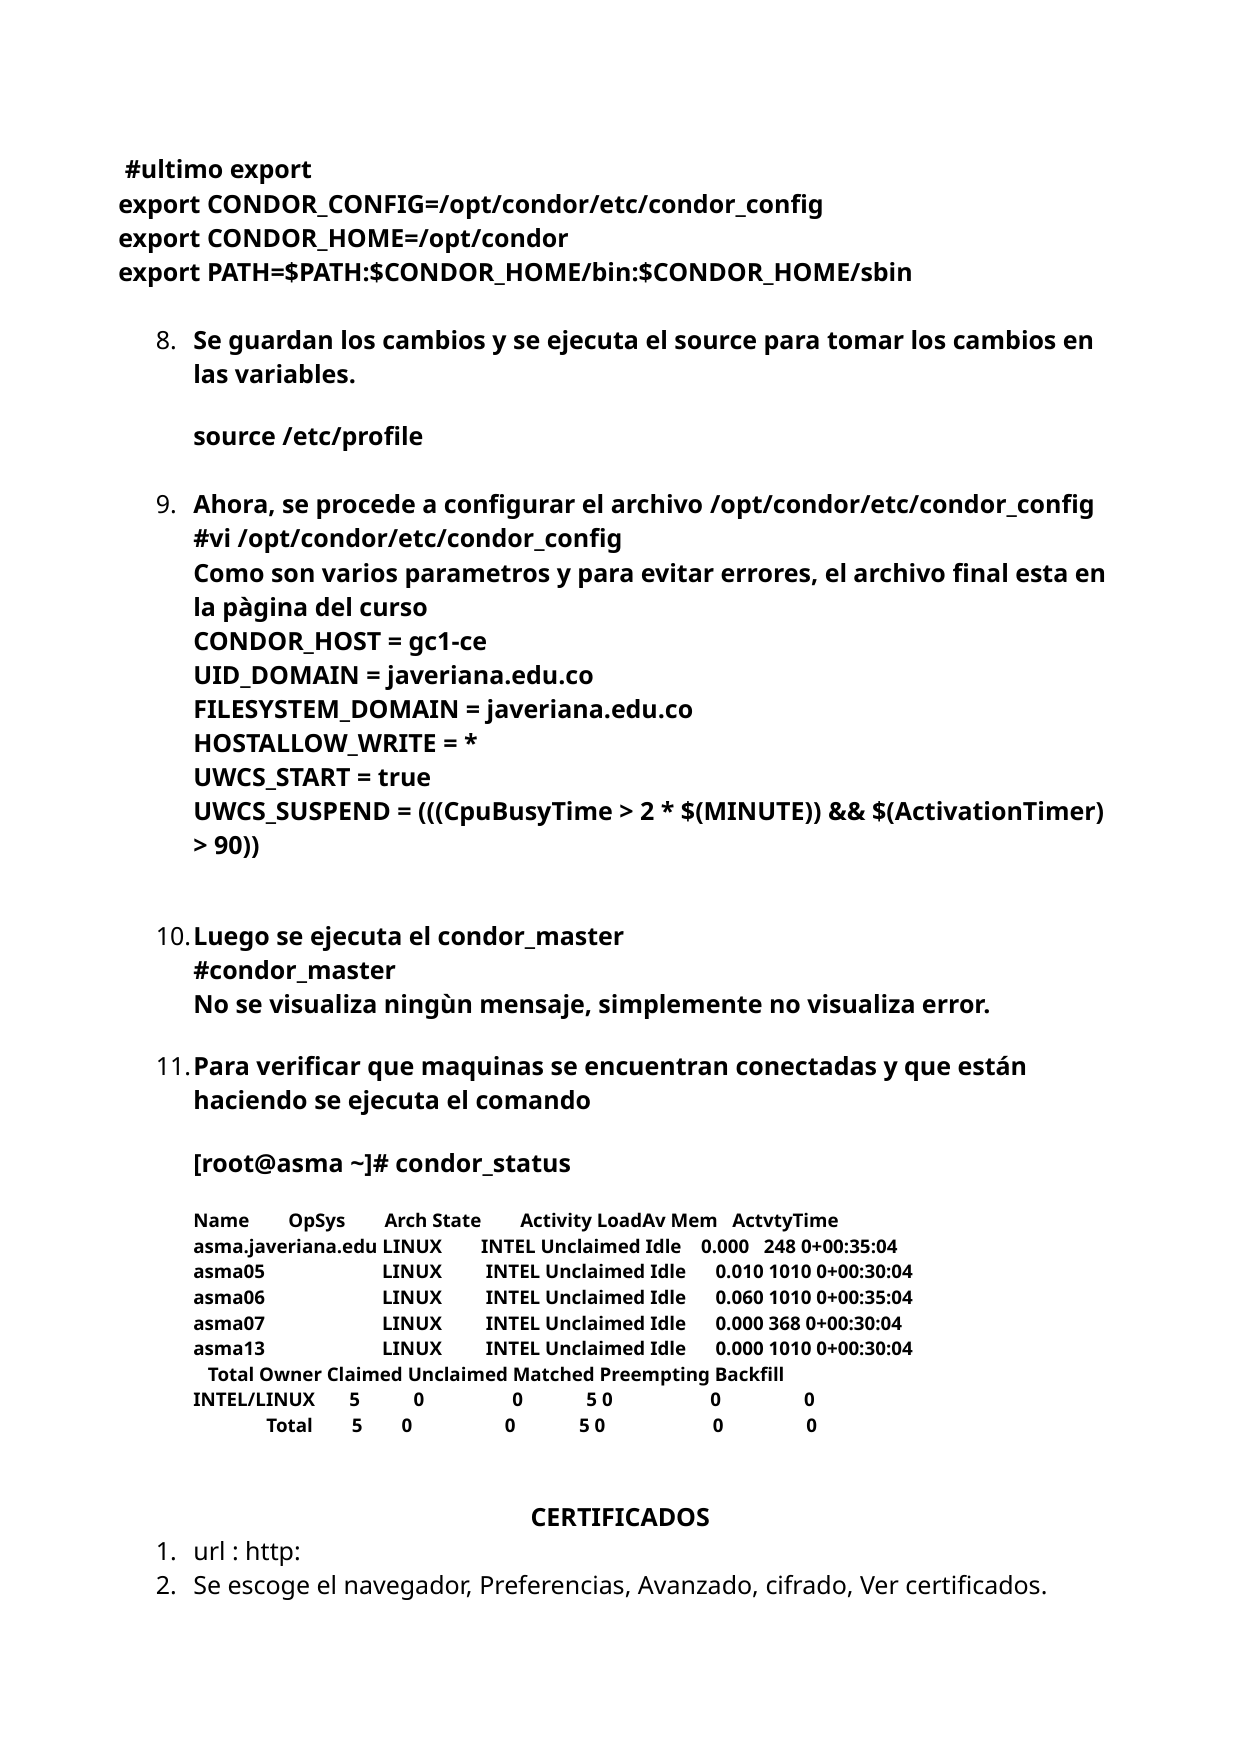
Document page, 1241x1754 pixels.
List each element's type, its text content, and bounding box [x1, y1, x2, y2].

list Para verificar que maquinas se encuentran conectadas y que están haciendo se ejecuta el comando [156, 1049, 1122, 1117]
list Total Owner Claimed Unclaimed Matched Preempting Backfill [156, 1361, 1122, 1386]
list asma05 LINUX INTEL Unclaimed Idle 0.010 1010 0+00:30:04 [156, 1259, 1122, 1284]
list Total 5 0 0 5 0 0 0 [156, 1412, 1122, 1437]
list Luego se ejecuta el condor_master [156, 918, 1122, 952]
list #vi /opt/condor/etc/condor_config [156, 521, 1122, 555]
list Name OpSys Arch State Activity LoadAv Mem ActvtyTime [156, 1208, 1122, 1233]
text CERTIFICADOS [118, 1500, 1122, 1534]
text export CONDOR_CONFIG=/opt/condor/etc/condor_config [118, 186, 1122, 220]
list No se visualiza ningùn mensaje, simplemente no visualiza error. [156, 987, 1122, 1021]
list asma06 LINUX INTEL Unclaimed Idle 0.060 1010 0+00:35:04 [156, 1284, 1122, 1310]
list asma07 LINUX INTEL Unclaimed Idle 0.000 368 0+00:30:04 [156, 1310, 1122, 1335]
list Se guardan los cambios y se ejecuta el source para tomar los cambios en las variables. [156, 322, 1122, 391]
list [root@asma ~]# condor_status [156, 1145, 1122, 1179]
text #ultimo export [118, 152, 1122, 186]
list FILESYSTEM_DOMAIN = javeriana.edu.co [156, 691, 1122, 726]
list INTEL/LINUX 5 0 0 5 0 0 0 [156, 1386, 1122, 1412]
list UWCS_SUSPEND = (((CpuBusyTime > 2 * $(MINUTE)) && $(ActivationTimer) > 90)) [156, 794, 1122, 862]
list #condor_master [156, 952, 1122, 987]
list HOSTALLOW_WRITE = * [156, 726, 1122, 759]
list UID_DOMAIN = javeriana.edu.co [156, 657, 1122, 691]
list asma13 LINUX INTEL Unclaimed Idle 0.000 1010 0+00:30:04 [156, 1335, 1122, 1361]
list asma.javeriana.edu LINUX INTEL Unclaimed Idle 0.000 248 0+00:35:04 [156, 1233, 1122, 1259]
text export CONDOR_HOME=/opt/condor [118, 220, 1122, 254]
text export PATH=$PATH:$CONDOR_HOME/bin:$CONDOR_HOME/sbin [118, 254, 1122, 288]
list Como son varios parametros y para evitar errores, el archivo final esta en la pàgina del curso [156, 555, 1122, 623]
list Se escoge el navegador, Preferencias, Avanzado, cifrado, Ver certificados. [156, 1568, 1122, 1602]
list url : http: [156, 1534, 1122, 1568]
list Ahora, se procede a configurar el archivo /opt/condor/etc/condor_config [156, 487, 1122, 521]
list source /etc/profile [156, 419, 1122, 453]
list CONDOR_HOST = gc1-ce [156, 623, 1122, 657]
list UWCS_START = true [156, 759, 1122, 794]
